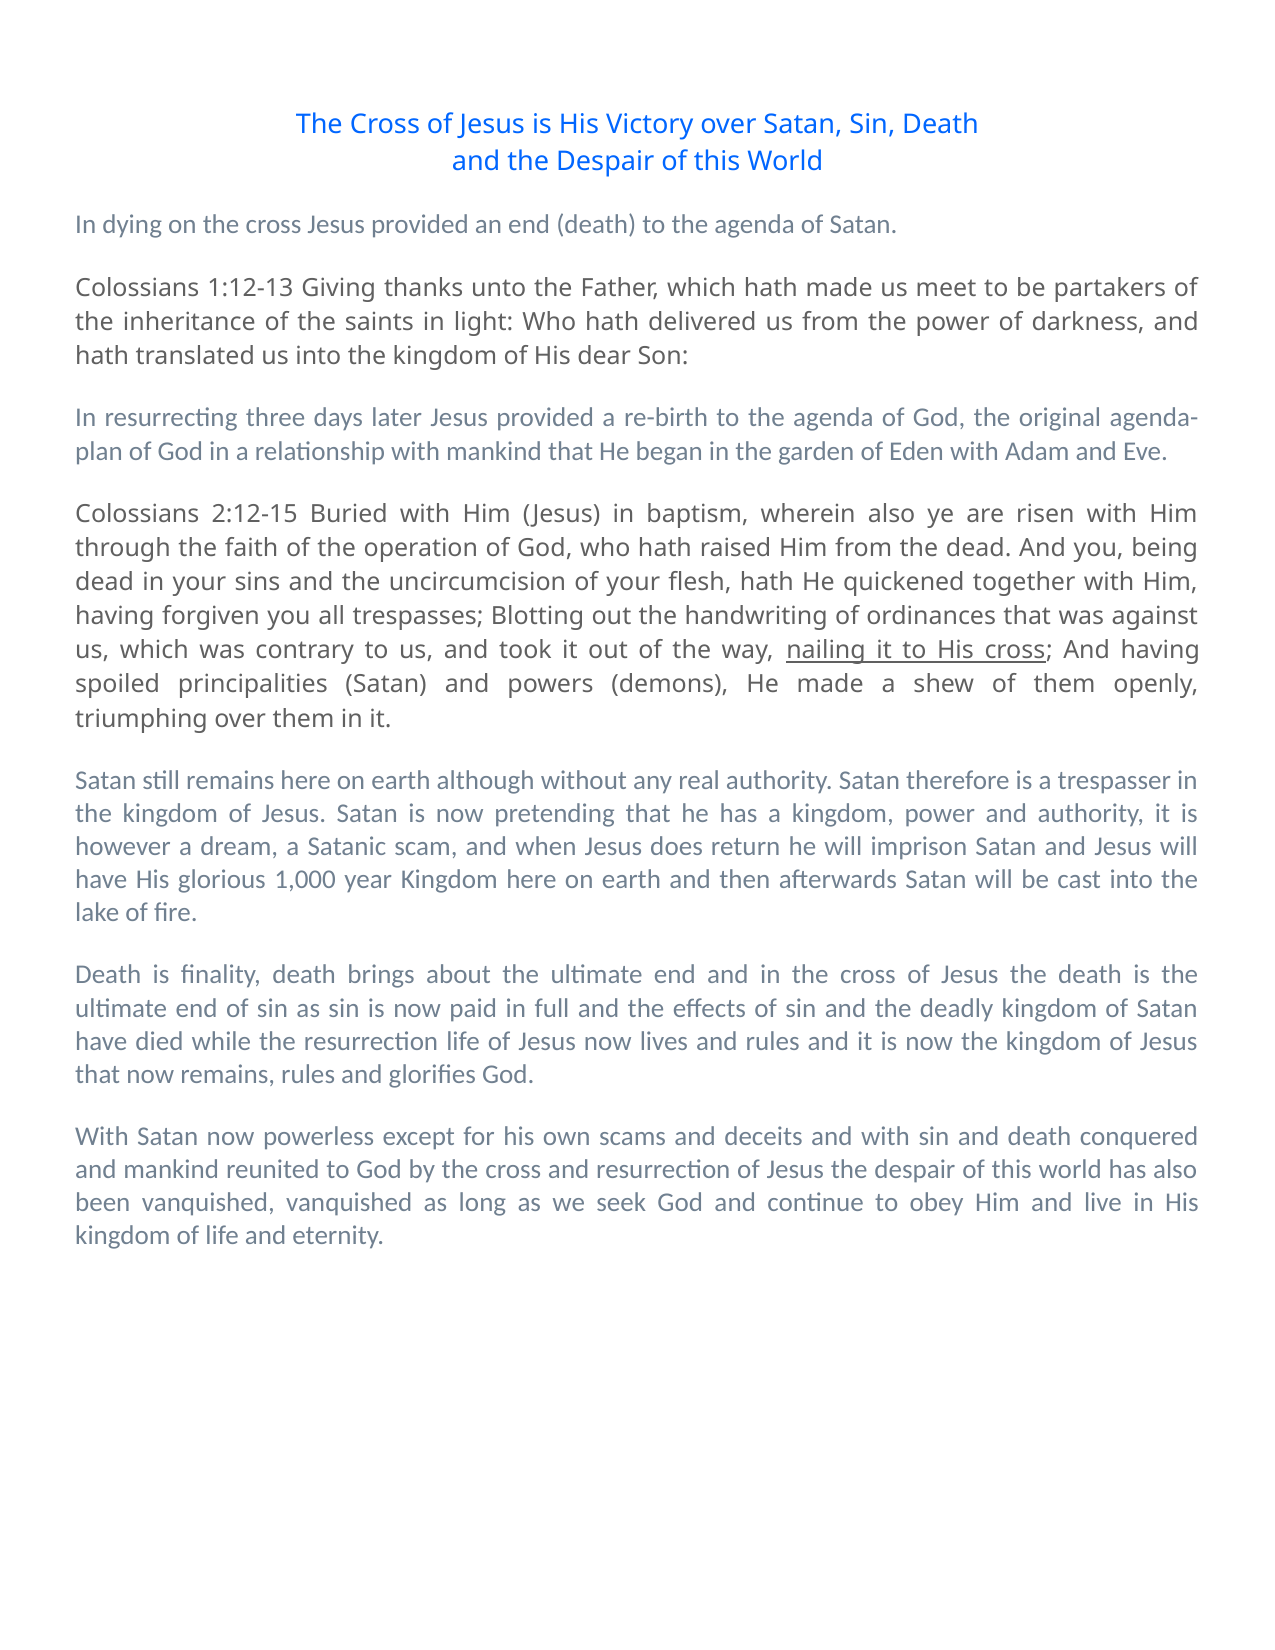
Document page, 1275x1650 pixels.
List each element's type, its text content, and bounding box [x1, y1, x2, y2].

text With Satan now powerless except for his own scams and deceits and with sin and death conquered and mankind reunited to God by the cross and resurrection of Jesus the despair of this world has also been vanquished, vanquished as long as we seek God and continue to obey Him and live in His kingdom of life and eternity. [75, 1119, 1200, 1251]
text Satan still remains here on earth although without any real authority. Satan therefore is a trespasser in the kingdom of Jesus. Satan is now pretending that he has a kingdom, power and authority, it is however a dream, a Satanic scam, and when Jesus does return he will imprison Satan and Jesus will have His glorious 1,000 year Kingdom here on earth and then afterwards Satan will be cast into the lake of fire. [75, 763, 1200, 928]
text In resurrecting three days later Jesus provided a re-birth to the agenda of God, the original agenda-plan of God in a relationship with mankind that He began in the garden of Eden with Adam and Eve. [75, 401, 1200, 467]
text Colossians 2:12-15 Buried with Him (Jesus) in baptism, wherein also ye are risen with Him through the faith of the operation of God, who hath raised Him from the dead. And you, being dead in your sins and the uncircumcision of your flesh, hath He quickened together with Him, having forgiven you all trespasses; Blotting out the handwriting of ordinances that was against us, which was contrary to us, and took it out of the way, nailing it to His cross; And having spoiled principalities (Satan) and powers (demons), He made a shew of them openly, triumphing over them in it. [75, 496, 1200, 734]
text Colossians 1:12-13 Giving thanks unto the Father, which hath made us meet to be partakers of the inheritance of the saints in light: Who hath delivered us from the power of darkness, and hath translated us into the kingdom of His dear Son: [75, 269, 1200, 371]
text In dying on the cross Jesus provided an end (death) to the agenda of Satan. [75, 207, 1200, 240]
subtitle The Cross of Jesus is His Victory over Satan, Sin, Death and the Despair of this World [75, 104, 1200, 178]
text Death is finality, death brings about the ultimate end and in the cross of Jesus the death is the ultimate end of sin as sin is now paid in full and the effects of sin and the deadly kingdom of Satan have died while the resurrection life of Jesus now lives and rules and it is now the kingdom of Jesus that now remains, rules and glorifies God. [75, 958, 1200, 1090]
